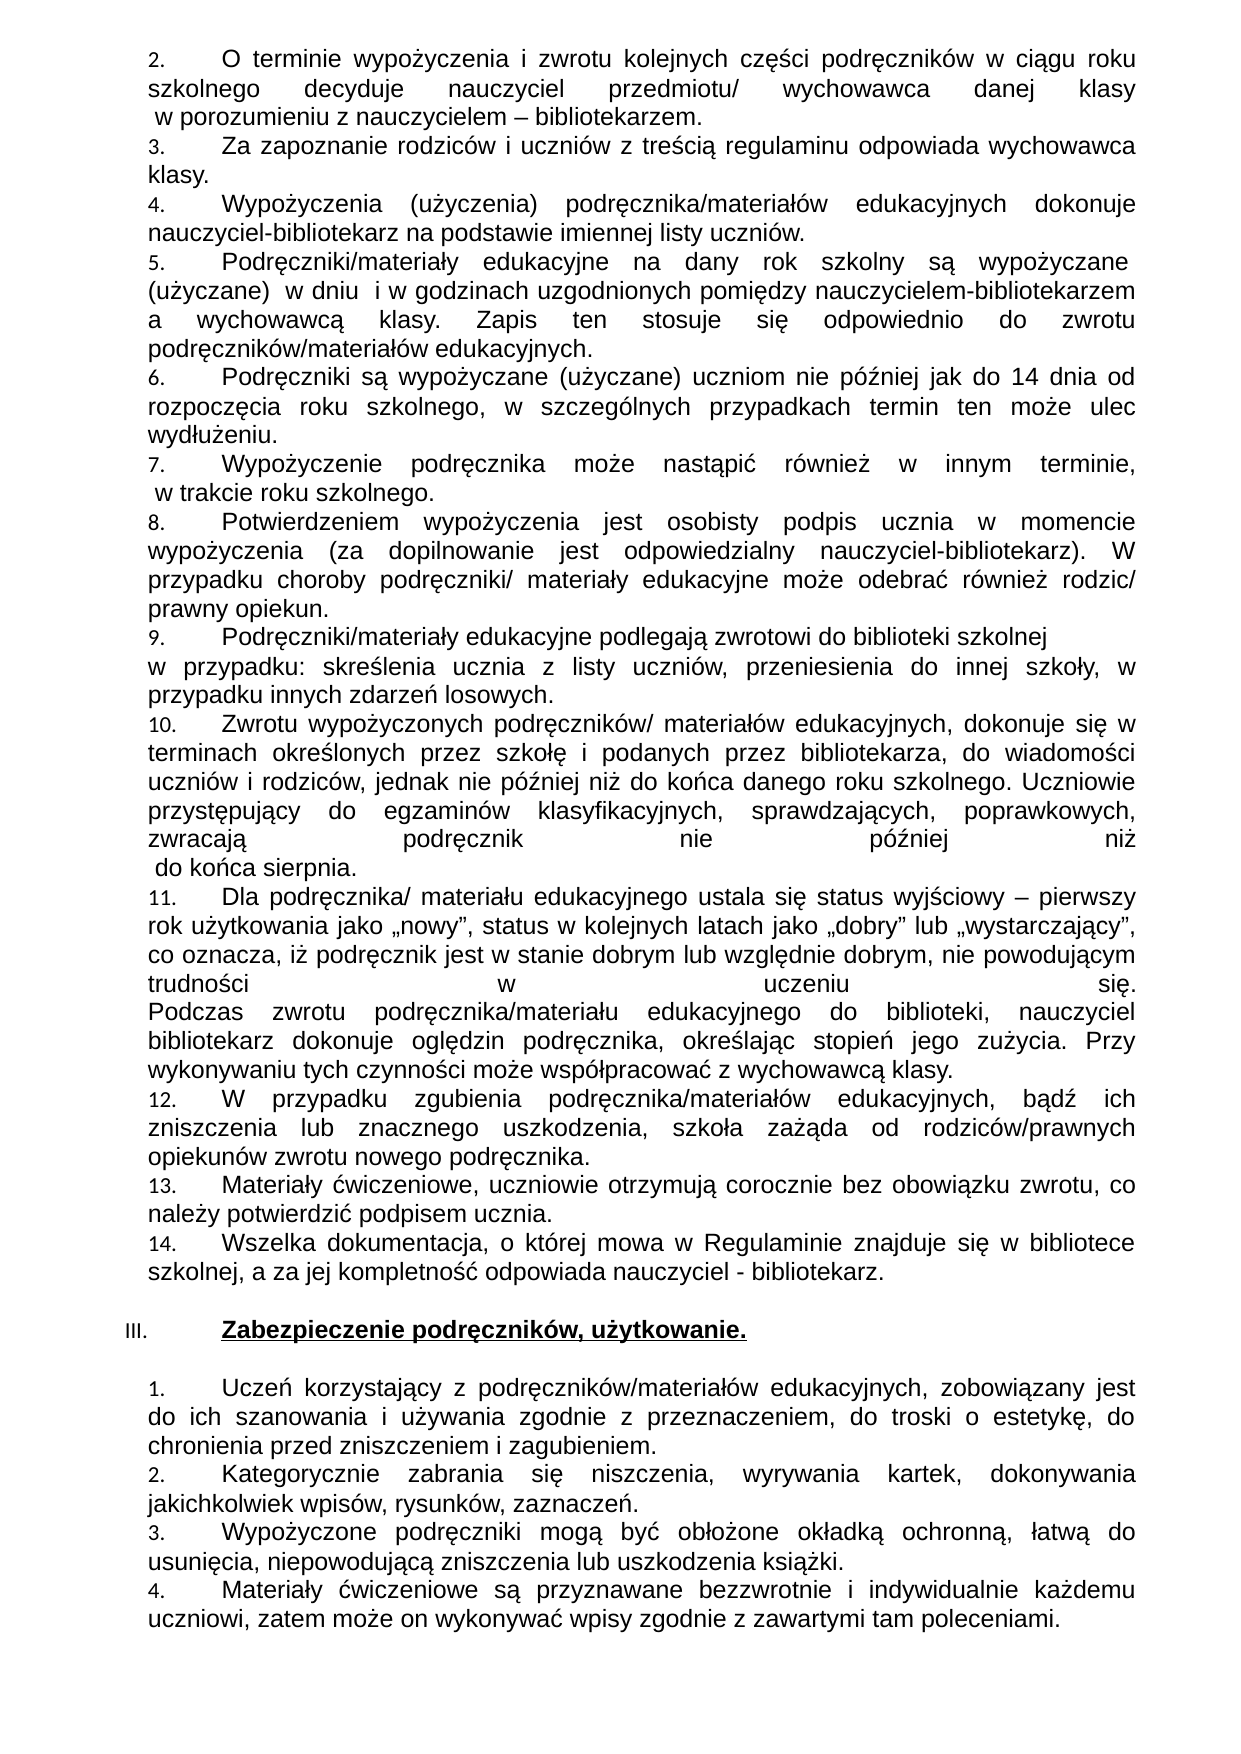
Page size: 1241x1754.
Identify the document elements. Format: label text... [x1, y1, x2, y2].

list Zabezpieczenie podręczników, użytkowanie. [148, 1315, 1137, 1344]
list Dla podręcznika/ materiału edukacyjnego ustala się status wyjściowy – pierwszy rok użytkowania jako „nowy”, status w kolejnych latach jako „dobry” lub „wystarczający”, co oznacza, iż podręcznik jest w stanie dobrym lub względnie dobrym, nie powodującym trudności w uczeniu się. Podczas zwrotu podręcznika/materiału edukacyjnego do biblioteki, nauczyciel bibliotekarz dokonuje oględzin podręcznika, określając stopień jego zużycia. Przy wykonywaniu tych czynności może współpracować z wychowawcą klasy. [148, 882, 1137, 1083]
list Kategorycznie zabrania się niszczenia, wyrywania kartek, dokonywania jakichkolwiek wpisów, rysunków, zaznaczeń. [148, 1459, 1137, 1517]
list W przypadku zgubienia podręcznika/materiałów edukacyjnych, bądź ich zniszczenia lub znacznego uszkodzenia, szkoła zażąda od rodziców/prawnych opiekunów zwrotu nowego podręcznika. [148, 1083, 1137, 1170]
list Materiały ćwiczeniowe są przyznawane bezzwrotnie i indywidualnie każdemu uczniowi, zatem może on wykonywać wpisy zgodnie z zawartymi tam poleceniami. [148, 1575, 1137, 1633]
list Wszelka dokumentacja, o której mowa w Regulaminie znajduje się w bibliotece szkolnej, a za jej kompletność odpowiada nauczyciel - bibliotekarz. [148, 1228, 1137, 1286]
list Za zapoznanie rodziców i uczniów z treścią regulaminu odpowiada wychowawca klasy. [148, 131, 1137, 189]
list Materiały ćwiczeniowe, uczniowie otrzymują corocznie bez obowiązku zwrotu, co należy potwierdzić podpisem ucznia. [148, 1170, 1137, 1228]
list Potwierdzeniem wypożyczenia jest osobisty podpis ucznia w momencie wypożyczenia (za dopilnowanie jest odpowiedzialny nauczyciel-bibliotekarz). W przypadku choroby podręczniki/ materiały edukacyjne może odebrać również rodzic/ prawny opiekun. [148, 507, 1137, 622]
text w przypadku: skreślenia ucznia z listy uczniów, przeniesienia do innej szkoły, w przypadku innych zdarzeń losowych. [148, 651, 1137, 709]
list Podręczniki są wypożyczane (użyczane) uczniom nie później jak do 14 dnia od rozpoczęcia roku szkolnego, w szczególnych przypadkach termin ten może ulec wydłużeniu. [148, 362, 1137, 449]
list Podręczniki/materiały edukacyjne na dany rok szkolny są wypożyczane (użyczane) w dniu i w godzinach uzgodnionych pomiędzy nauczycielem-bibliotekarzem a wychowawcą klasy. Zapis ten stosuje się odpowiednio do zwrotu podręczników/materiałów edukacyjnych. [148, 247, 1137, 362]
list Wypożyczenie podręcznika może nastąpić również w innym terminie, w trakcie roku szkolnego. [148, 449, 1137, 507]
list Podręczniki/materiały edukacyjne podlegają zwrotowi do biblioteki szkolnej [148, 622, 1137, 651]
list O terminie wypożyczenia i zwrotu kolejnych części podręczników w ciągu roku szkolnego decyduje nauczyciel przedmiotu/ wychowawca danej klasy w porozumieniu z nauczycielem – bibliotekarzem. [148, 44, 1137, 131]
list Uczeń korzystający z podręczników/materiałów edukacyjnych, zobowiązany jest do ich szanowania i używania zgodnie z przeznaczeniem, do troski o estetykę, do chronienia przed zniszczeniem i zagubieniem. [148, 1373, 1137, 1459]
list Wypożyczone podręczniki mogą być obłożone okładką ochronną, łatwą do usunięcia, niepowodującą zniszczenia lub uszkodzenia książki. [148, 1517, 1137, 1575]
list Wypożyczenia (użyczenia) podręcznika/materiałów edukacyjnych dokonuje nauczyciel-bibliotekarz na podstawie imiennej listy uczniów. [148, 189, 1137, 247]
list Zwrotu wypożyczonych podręczników/ materiałów edukacyjnych, dokonuje się w terminach określonych przez szkołę i podanych przez bibliotekarza, do wiadomości uczniów i rodziców, jednak nie później niż do końca danego roku szkolnego. Uczniowie przystępujący do egzaminów klasyfikacyjnych, sprawdzających, poprawkowych, zwracają podręcznik nie później niż do końca sierpnia. [148, 709, 1137, 882]
